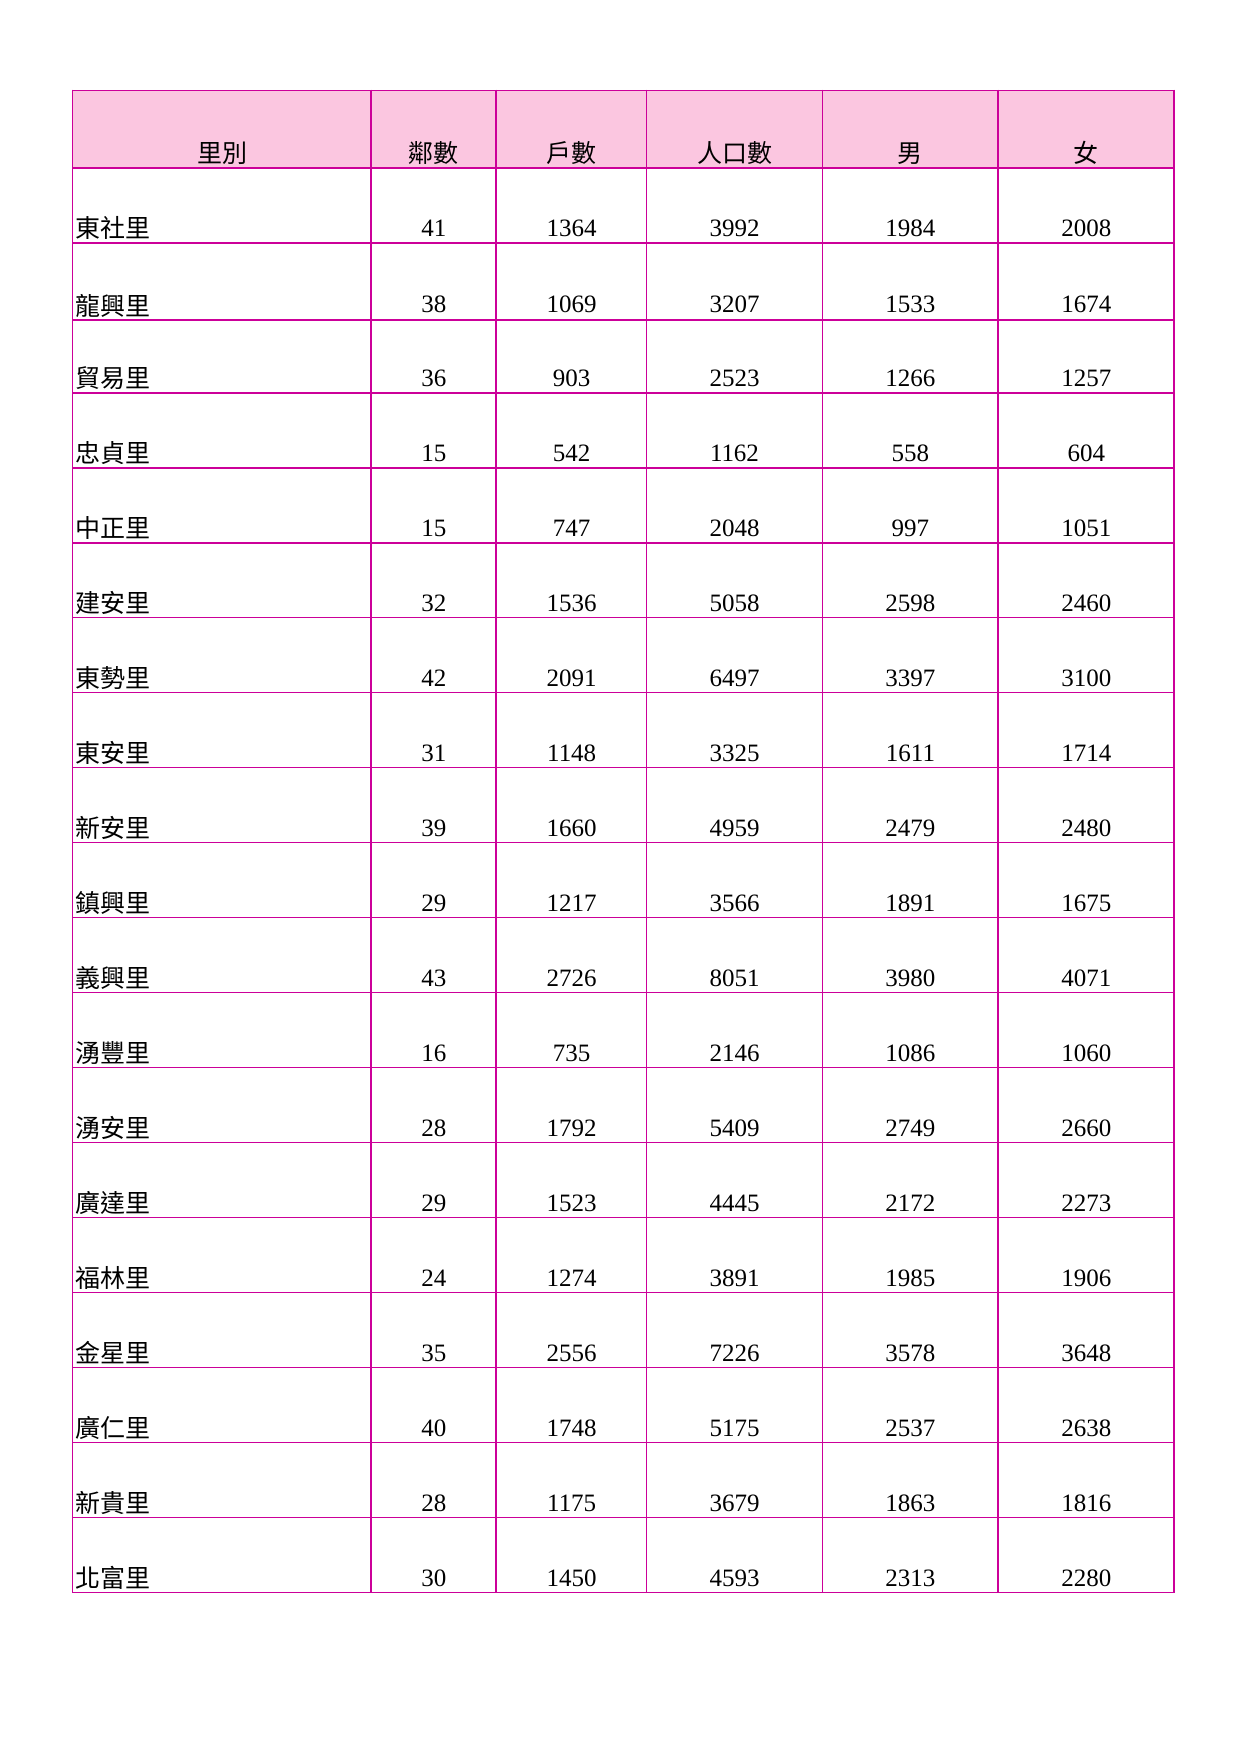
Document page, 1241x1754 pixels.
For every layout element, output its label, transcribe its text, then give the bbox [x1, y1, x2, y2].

table_cell 湧豐里 [73, 993, 370, 1067]
table_cell 1985 [823, 1218, 997, 1292]
table_cell 3100 [999, 618, 1173, 692]
table_cell 2598 [823, 544, 997, 617]
table_cell 1086 [823, 993, 997, 1067]
table_cell 747 [497, 469, 646, 542]
table_cell 16 [372, 993, 495, 1067]
table_header 里別 [73, 91, 370, 167]
table_cell 1891 [823, 843, 997, 917]
table_cell 997 [823, 469, 997, 542]
table_cell 2460 [999, 544, 1173, 617]
table_cell 1051 [999, 469, 1173, 542]
table_cell 2479 [823, 768, 997, 842]
table_cell 2008 [999, 169, 1173, 242]
table_cell 1175 [497, 1443, 646, 1517]
table_cell 2523 [647, 321, 822, 392]
table_cell 4445 [647, 1143, 822, 1217]
table_cell 2313 [823, 1518, 997, 1592]
table_cell 1906 [999, 1218, 1173, 1292]
table_cell 8051 [647, 918, 822, 992]
table_cell 3648 [999, 1293, 1173, 1367]
table_cell 1162 [647, 394, 822, 467]
table_cell 24 [372, 1218, 495, 1292]
table_cell 1533 [823, 244, 997, 319]
table_header 人口數 [647, 91, 822, 167]
table_cell 1748 [497, 1368, 646, 1442]
table_cell 28 [372, 1068, 495, 1142]
table_cell 2048 [647, 469, 822, 542]
table_header 鄰數 [372, 91, 495, 167]
table_cell 1266 [823, 321, 997, 392]
table_header 戶數 [497, 91, 646, 167]
table_cell 2280 [999, 1518, 1173, 1592]
table_cell 3566 [647, 843, 822, 917]
table_cell 2091 [497, 618, 646, 692]
table_cell 1714 [999, 693, 1173, 767]
table_cell 3397 [823, 618, 997, 692]
table_cell 42 [372, 618, 495, 692]
table_cell 542 [497, 394, 646, 467]
table_cell 32 [372, 544, 495, 617]
table_cell 7226 [647, 1293, 822, 1367]
table_cell 2556 [497, 1293, 646, 1367]
table_cell 5409 [647, 1068, 822, 1142]
table_cell 1792 [497, 1068, 646, 1142]
table_cell 中正里 [73, 469, 370, 542]
table_cell 義興里 [73, 918, 370, 992]
table_cell 2726 [497, 918, 646, 992]
table_cell 2480 [999, 768, 1173, 842]
table_cell 41 [372, 169, 495, 242]
table_cell 2638 [999, 1368, 1173, 1442]
table_cell 東安里 [73, 693, 370, 767]
table_cell 5058 [647, 544, 822, 617]
table_cell 3980 [823, 918, 997, 992]
table_cell 1674 [999, 244, 1173, 319]
table_cell 2537 [823, 1368, 997, 1442]
table_cell 28 [372, 1443, 495, 1517]
table_cell 龍興里 [73, 244, 370, 319]
table_cell 3578 [823, 1293, 997, 1367]
table_cell 建安里 [73, 544, 370, 617]
table_cell 1257 [999, 321, 1173, 392]
table_cell 1060 [999, 993, 1173, 1067]
table_cell 3207 [647, 244, 822, 319]
table_cell 1148 [497, 693, 646, 767]
table_cell 2273 [999, 1143, 1173, 1217]
table_cell 31 [372, 693, 495, 767]
table_cell 5175 [647, 1368, 822, 1442]
table_cell 1816 [999, 1443, 1173, 1517]
table_cell 15 [372, 469, 495, 542]
table_cell 38 [372, 244, 495, 319]
table_cell 2749 [823, 1068, 997, 1142]
table_cell 4959 [647, 768, 822, 842]
table_cell 558 [823, 394, 997, 467]
table_cell 1660 [497, 768, 646, 842]
table_cell 604 [999, 394, 1173, 467]
table_cell 1863 [823, 1443, 997, 1517]
table_cell 1611 [823, 693, 997, 767]
table_cell 1274 [497, 1218, 646, 1292]
table_cell 福林里 [73, 1218, 370, 1292]
table_cell 3992 [647, 169, 822, 242]
table_cell 29 [372, 843, 495, 917]
table_cell 35 [372, 1293, 495, 1367]
table_cell 4593 [647, 1518, 822, 1592]
table_cell 2660 [999, 1068, 1173, 1142]
table_cell 廣仁里 [73, 1368, 370, 1442]
table_cell 新安里 [73, 768, 370, 842]
table_header 女 [999, 91, 1173, 167]
table_cell 廣達里 [73, 1143, 370, 1217]
table_cell 1450 [497, 1518, 646, 1592]
table_cell 36 [372, 321, 495, 392]
table_cell 1984 [823, 169, 997, 242]
table_cell 3325 [647, 693, 822, 767]
table_cell 湧安里 [73, 1068, 370, 1142]
table_cell 39 [372, 768, 495, 842]
table_cell 忠貞里 [73, 394, 370, 467]
table_cell 735 [497, 993, 646, 1067]
table_cell 1675 [999, 843, 1173, 917]
table_cell 1069 [497, 244, 646, 319]
table_cell 29 [372, 1143, 495, 1217]
table_cell 東勢里 [73, 618, 370, 692]
table_cell 43 [372, 918, 495, 992]
table_cell 30 [372, 1518, 495, 1592]
table_cell 金星里 [73, 1293, 370, 1367]
table_cell 2172 [823, 1143, 997, 1217]
table_header 男 [823, 91, 997, 167]
table_cell 東社里 [73, 169, 370, 242]
table_cell 2146 [647, 993, 822, 1067]
table_cell 40 [372, 1368, 495, 1442]
table_cell 3891 [647, 1218, 822, 1292]
table_cell 北富里 [73, 1518, 370, 1592]
table_cell 1536 [497, 544, 646, 617]
table_cell 貿易里 [73, 321, 370, 392]
table_cell 1523 [497, 1143, 646, 1217]
table_cell 15 [372, 394, 495, 467]
table_cell 903 [497, 321, 646, 392]
table_cell 新貴里 [73, 1443, 370, 1517]
table_cell 4071 [999, 918, 1173, 992]
table_cell 6497 [647, 618, 822, 692]
table_cell 1217 [497, 843, 646, 917]
table_cell 鎮興里 [73, 843, 370, 917]
table_cell 3679 [647, 1443, 822, 1517]
table_cell 1364 [497, 169, 646, 242]
